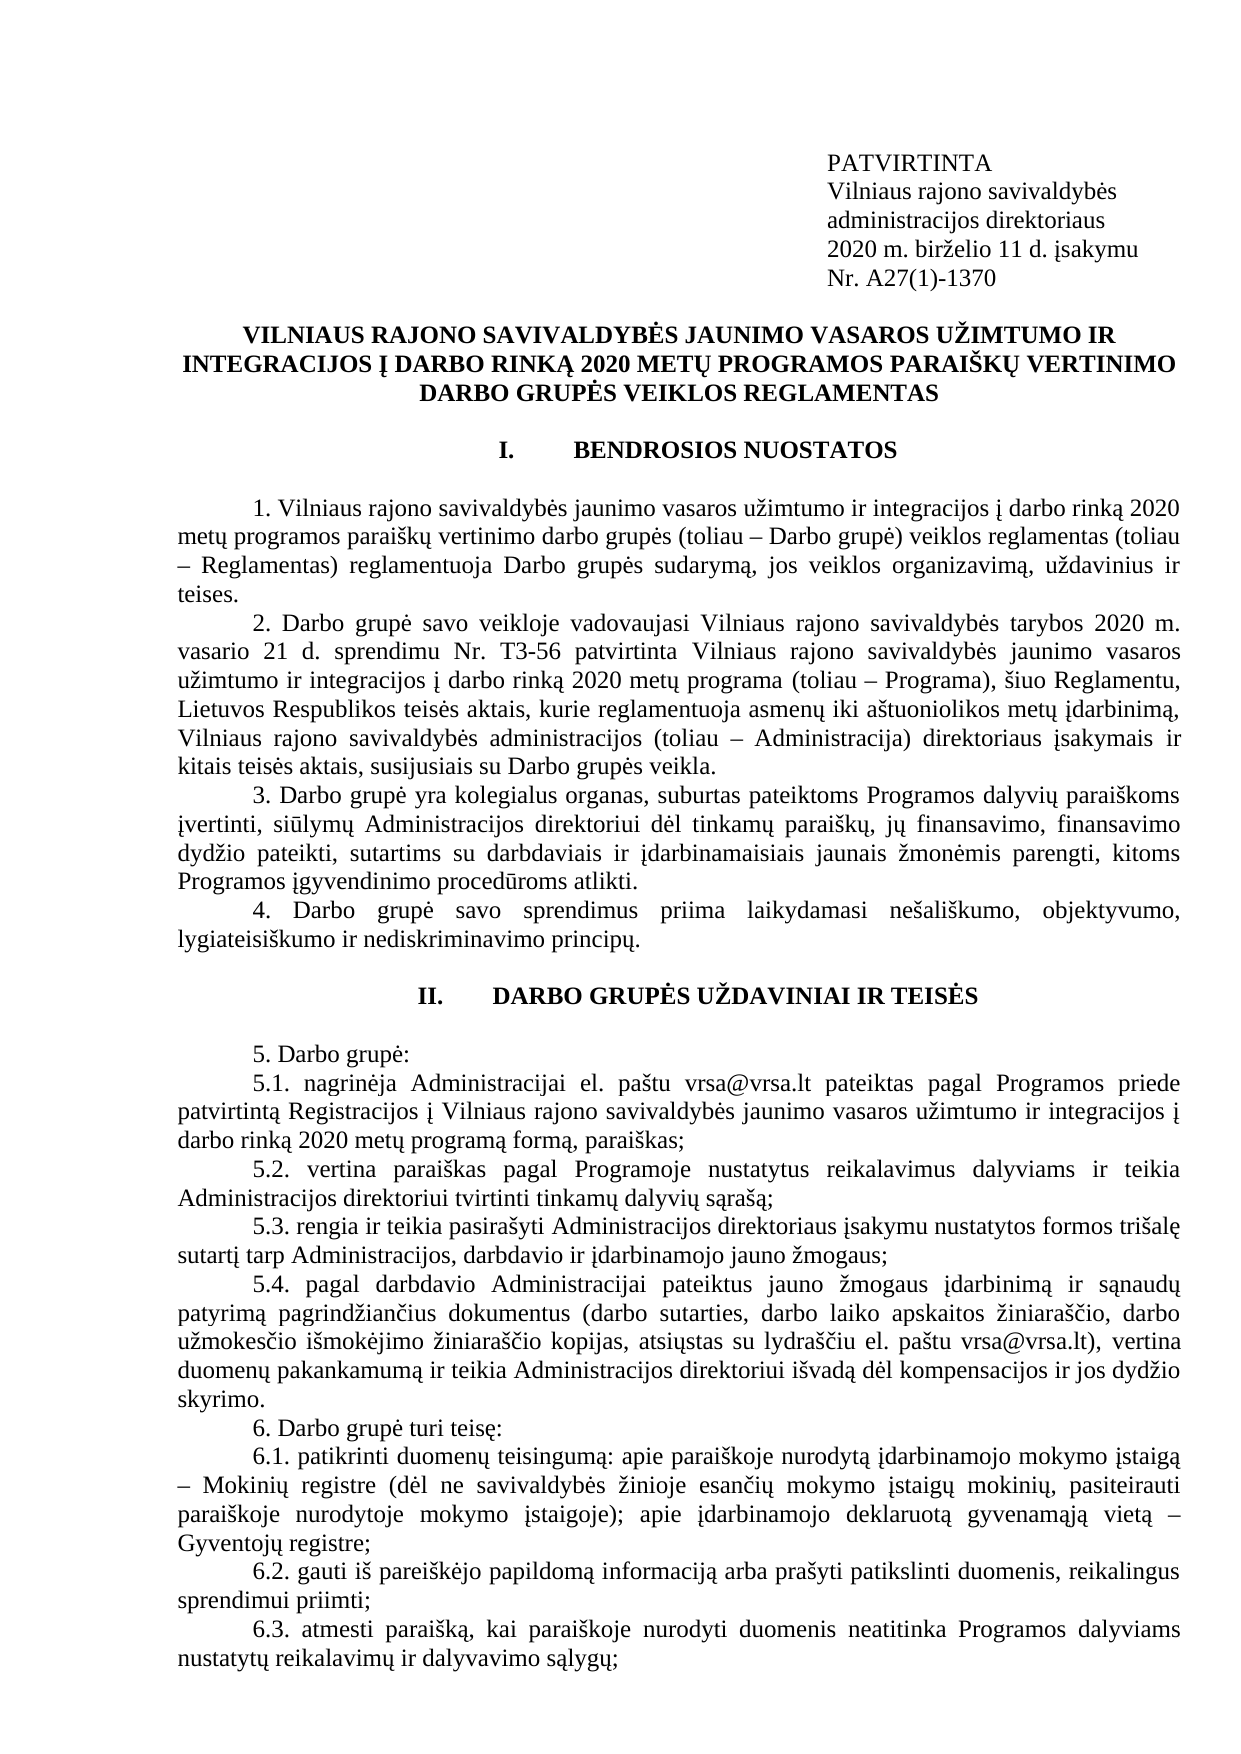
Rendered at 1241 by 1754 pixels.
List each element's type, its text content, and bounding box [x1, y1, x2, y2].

text 6. Darbo grupė turi teisę: [177, 1413, 1181, 1441]
text 5. Darbo grupė: [177, 1039, 1181, 1068]
text VILNIAUS RAJONO SAVIVALDYBĖS JAUNIMO VASAROS UŽIMTUMO IR INTEGRACIJOS Į DARBO RINKĄ 2020 METŲ PROGRAMOS PARAIŠKŲ VERTINIMO DARBO GRUPĖS VEIKLOS REGLAMENTAS [177, 320, 1181, 406]
text 5.4. pagal darbdavio Administracijai pateiktus jauno žmogaus įdarbinimą ir sąnaudų patyrimą pagrindžiančius dokumentus (darbo sutarties, darbo laiko apskaitos žiniaraščio, darbo užmokesčio išmokėjimo žiniaraščio kopijas, atsiųstas su lydraščiu el. paštu vrsa@vrsa.lt), vertina duomenų pakankamumą ir teikia Administracijos direktoriui išvadą dėl kompensacijos ir jos dydžio skyrimo. [177, 1269, 1181, 1413]
text 5.3. rengia ir teikia pasirašyti Administracijos direktoriaus įsakymu nustatytos formos trišalę sutartį tarp Administracijos, darbdavio ir įdarbinamojo jauno žmogaus; [177, 1211, 1181, 1269]
text PATVIRTINTA [827, 148, 1181, 176]
text 6.1. patikrinti duomenų teisingumą: apie paraiškoje nurodytą įdarbinamojo mokymo įstaigą – Mokinių registre (dėl ne savivaldybės žinioje esančių mokymo įstaigų mokinių, pasiteirauti paraiškoje nurodytoje mokymo įstaigoje); apie įdarbinamojo deklaruotą gyvenamąją vietą – Gyventojų registre; [177, 1441, 1181, 1556]
text 6.2. gauti iš pareiškėjo papildomą informaciją arba prašyti patikslinti duomenis, reikalingus sprendimui priimti; [177, 1556, 1181, 1614]
text 2. Darbo grupė savo veikloje vadovaujasi Vilniaus rajono savivaldybės tarybos 2020 m. vasario 21 d. sprendimu Nr. T3-56 patvirtinta Vilniaus rajono savivaldybės jaunimo vasaros užimtumo ir integracijos į darbo rinką 2020 metų programa (toliau – Programa), šiuo Reglamentu, Lietuvos Respublikos teisės aktais, kurie reglamentuoja asmenų iki aštuoniolikos metų įdarbinimą, Vilniaus rajono savivaldybės administracijos (toliau – Administracija) direktoriaus įsakymais ir kitais teisės aktais, susijusiais su Darbo grupės veikla. [177, 608, 1181, 780]
text 5.2. vertina paraiškas pagal Programoje nustatytus reikalavimus dalyviams ir teikia Administracijos direktoriui tvirtinti tinkamų dalyvių sąrašą; [177, 1154, 1181, 1211]
text Nr. A27(1)-1370 [827, 263, 1181, 291]
text 5.1. nagrinėja Administracijai el. paštu vrsa@vrsa.lt pateiktas pagal Programos priede patvirtintą Registracijos į Vilniaus rajono savivaldybės jaunimo vasaros užimtumo ir integracijos į darbo rinką 2020 metų programą formą, paraiškas; [177, 1068, 1181, 1154]
text 3. Darbo grupė yra kolegialus organas, suburtas pateiktoms Programos dalyvių paraiškoms įvertinti, siūlymų Administracijos direktoriui dėl tinkamų paraiškų, jų finansavimo, finansavimo dydžio pateikti, sutartims su darbdaviais ir įdarbinamaisiais jaunais žmonėmis parengti, kitoms Programos įgyvendinimo procedūroms atlikti. [177, 780, 1181, 895]
text 2020 m. birželio 11 d. įsakymu [827, 234, 1181, 263]
text administracijos direktoriaus [827, 205, 1181, 234]
text Vilniaus rajono savivaldybės [827, 176, 1181, 205]
text 1. Vilniaus rajono savivaldybės jaunimo vasaros užimtumo ir integracijos į darbo rinką 2020 metų programos paraiškų vertinimo darbo grupės (toliau – Darbo grupė) veiklos reglamentas (toliau – Reglamentas) reglamentuoja Darbo grupės sudarymą, jos veiklos organizavimą, uždavinius ir teises. [177, 493, 1181, 608]
text 6.3. atmesti paraišką, kai paraiškoje nurodyti duomenis neatitinka Programos dalyviams nustatytų reikalavimų ir dalyvavimo sąlygų; [177, 1614, 1181, 1671]
text I. BENDROSIOS NUOSTATOS [215, 435, 1181, 464]
text 4. Darbo grupė savo sprendimus priima laikydamasi nešališkumo, objektyvumo, lygiateisiškumo ir nediskriminavimo principų. [177, 895, 1181, 953]
text II. DARBO GRUPĖS UŽDAVINIAI IR TEISĖS [215, 981, 1181, 1010]
